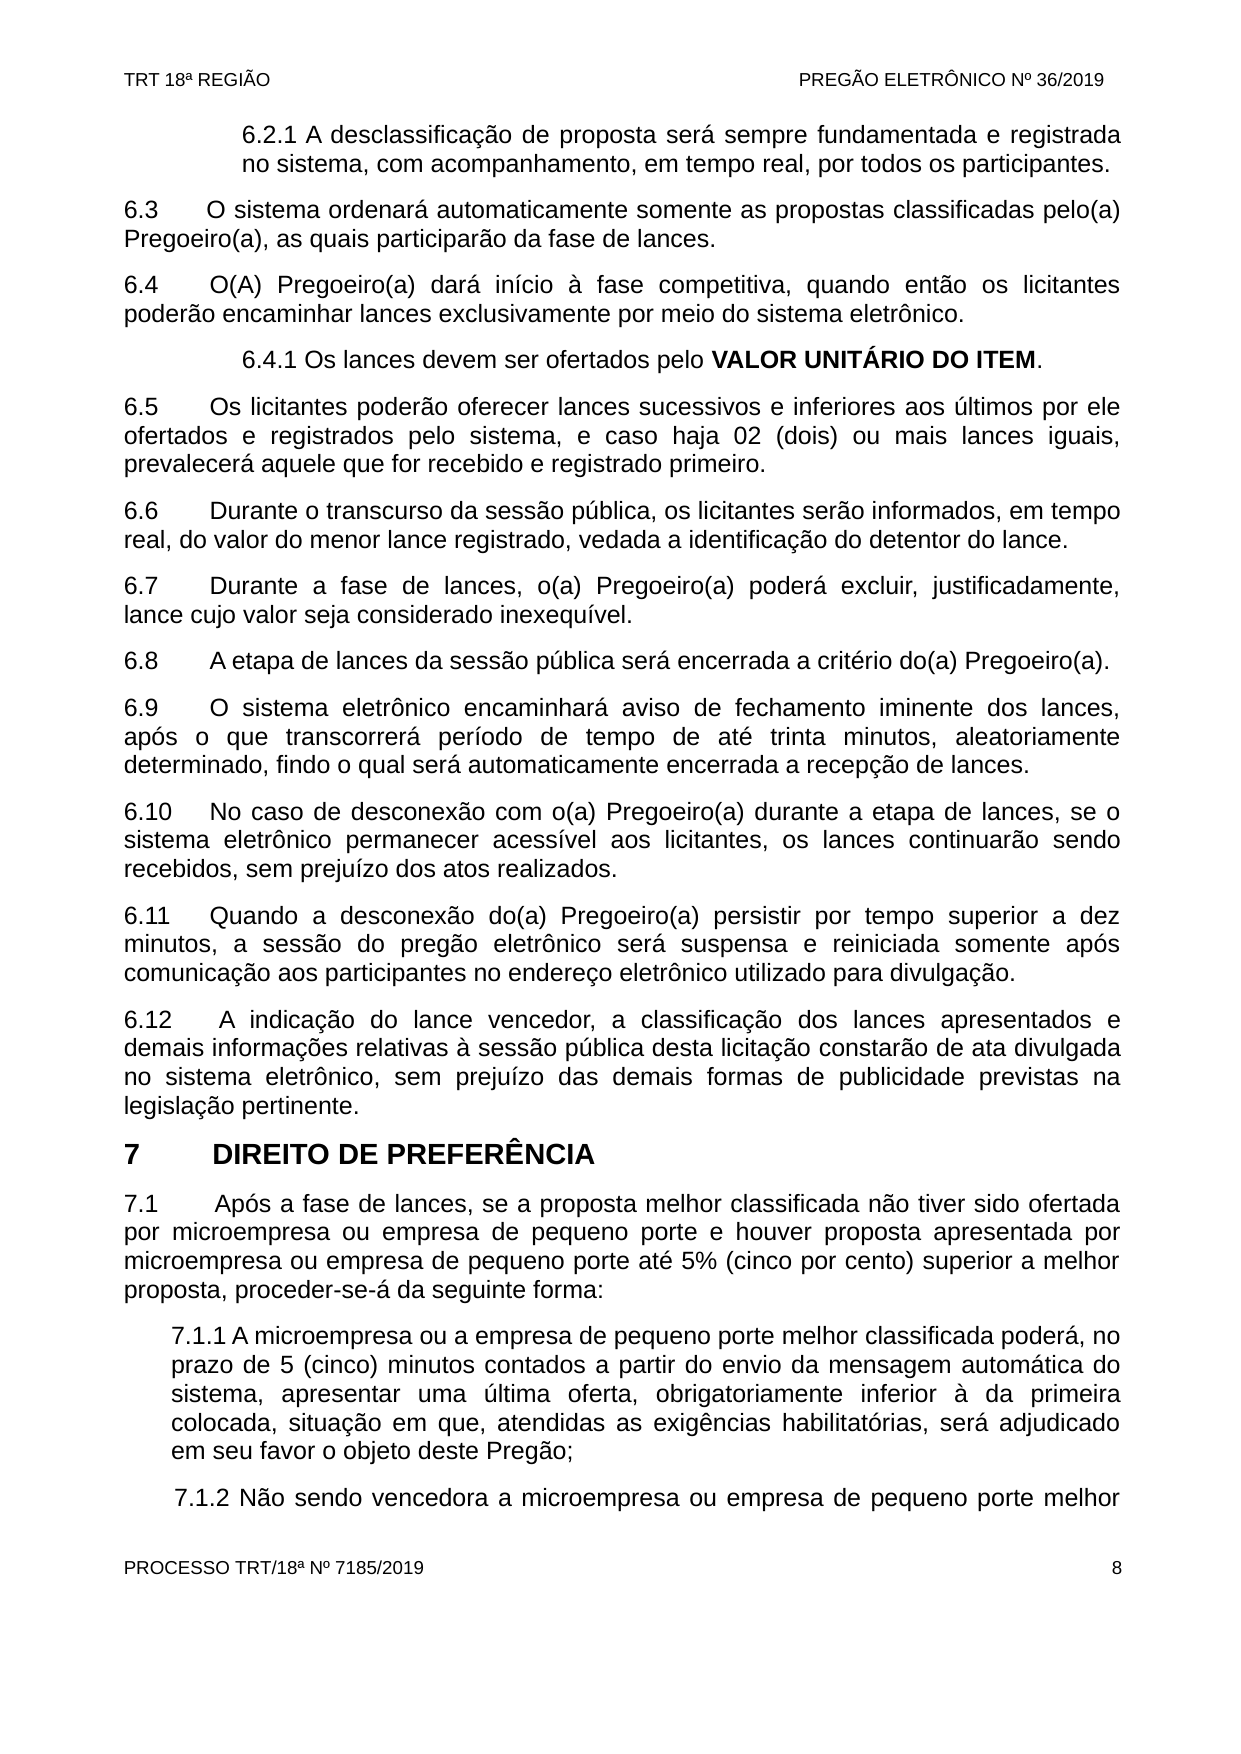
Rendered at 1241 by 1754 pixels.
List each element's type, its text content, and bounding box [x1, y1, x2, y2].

text 6.3 O sistema ordenará automaticamente somente as propostas classificadas pelo(a) Pregoeiro(a), as quais participarão da fase de lances. [123, 195, 1122, 253]
text 6.11 Quando a desconexão do(a) Pregoeiro(a) persistir por tempo superior a dez minutos, a sessão do pregão eletrônico será suspensa e reiniciada somente após comunicação aos participantes no endereço eletrônico utilizado para divulgação. [123, 901, 1122, 987]
text 7.1.2 Não sendo vencedora a microempresa ou empresa de pequeno porte melhor [174, 1483, 1122, 1512]
text 6.10 No caso de desconexão com o(a) Pregoeiro(a) durante a etapa de lances, se o sistema eletrônico permanecer acessível aos licitantes, os lances continuarão sendo recebidos, sem prejuízo dos atos realizados. [123, 797, 1122, 883]
text 6.12 A indicação do lance vencedor, a classificação dos lances apresentados e demais informações relativas à sessão pública desta licitação constarão de ata divulgada no sistema eletrônico, sem prejuízo das demais formas de publicidade previstas na legislação pertinente. [123, 1005, 1122, 1120]
text 6.4 O(A) Pregoeiro(a) dará início à fase competitiva, quando então os licitantes poderão encaminhar lances exclusivamente por meio do sistema eletrônico. [123, 270, 1122, 328]
text 6.6 Durante o transcurso da sessão pública, os licitantes serão informados, em tempo real, do valor do menor lance registrado, vedada a identificação do detentor do lance. [123, 496, 1122, 553]
text 6.5 Os licitantes poderão oferecer lances sucessivos e inferiores aos últimos por ele ofertados e registrados pelo sistema, e caso haja 02 (dois) ou mais lances iguais, prevalecerá aquele que for recebido e registrado primeiro. [123, 392, 1122, 478]
text 7.1 Após a fase de lances, se a proposta melhor classificada não tiver sido ofertada por microempresa ou empresa de pequeno porte e houver proposta apresentada por microempresa ou empresa de pequeno porte até 5% (cinco por cento) superior a melhor proposta, proceder-se-á da seguinte forma: [123, 1189, 1122, 1304]
text 6.7 Durante a fase de lances, o(a) Pregoeiro(a) poderá excluir, justificadamente, lance cujo valor seja considerado inexequível. [123, 571, 1122, 629]
text 6.8 A etapa de lances da sessão pública será encerrada a critério do(a) Pregoeiro(a). [123, 646, 1122, 675]
text 7.1.1 A microempresa ou a empresa de pequeno porte melhor classificada poderá, no prazo de 5 (cinco) minutos contados a partir do envio da mensagem automática do sistema, apresentar uma última oferta, obrigatoriamente inferior à da primeira colocada, situação em que, atendidas as exigências habilitatórias, será adjudicado em seu favor o objeto deste Pregão; [171, 1321, 1122, 1465]
list 6.4.1 Os lances devem ser ofertados pelo VALOR UNITÁRIO DO ITEM. [242, 346, 1122, 374]
text 6.2.1 A desclassificação de proposta será sempre fundamentada e registrada no sistema, com acompanhamento, em tempo real, por todos os participantes. [242, 120, 1122, 177]
text 7 DIREITO DE PREFERÊNCIA [123, 1137, 1122, 1171]
text 6.9 O sistema eletrônico encaminhará aviso de fechamento iminente dos lances, após o que transcorrerá período de tempo de até trinta minutos, aleatoriamente determinado, findo o qual será automaticamente encerrada a recepção de lances. [123, 693, 1122, 779]
